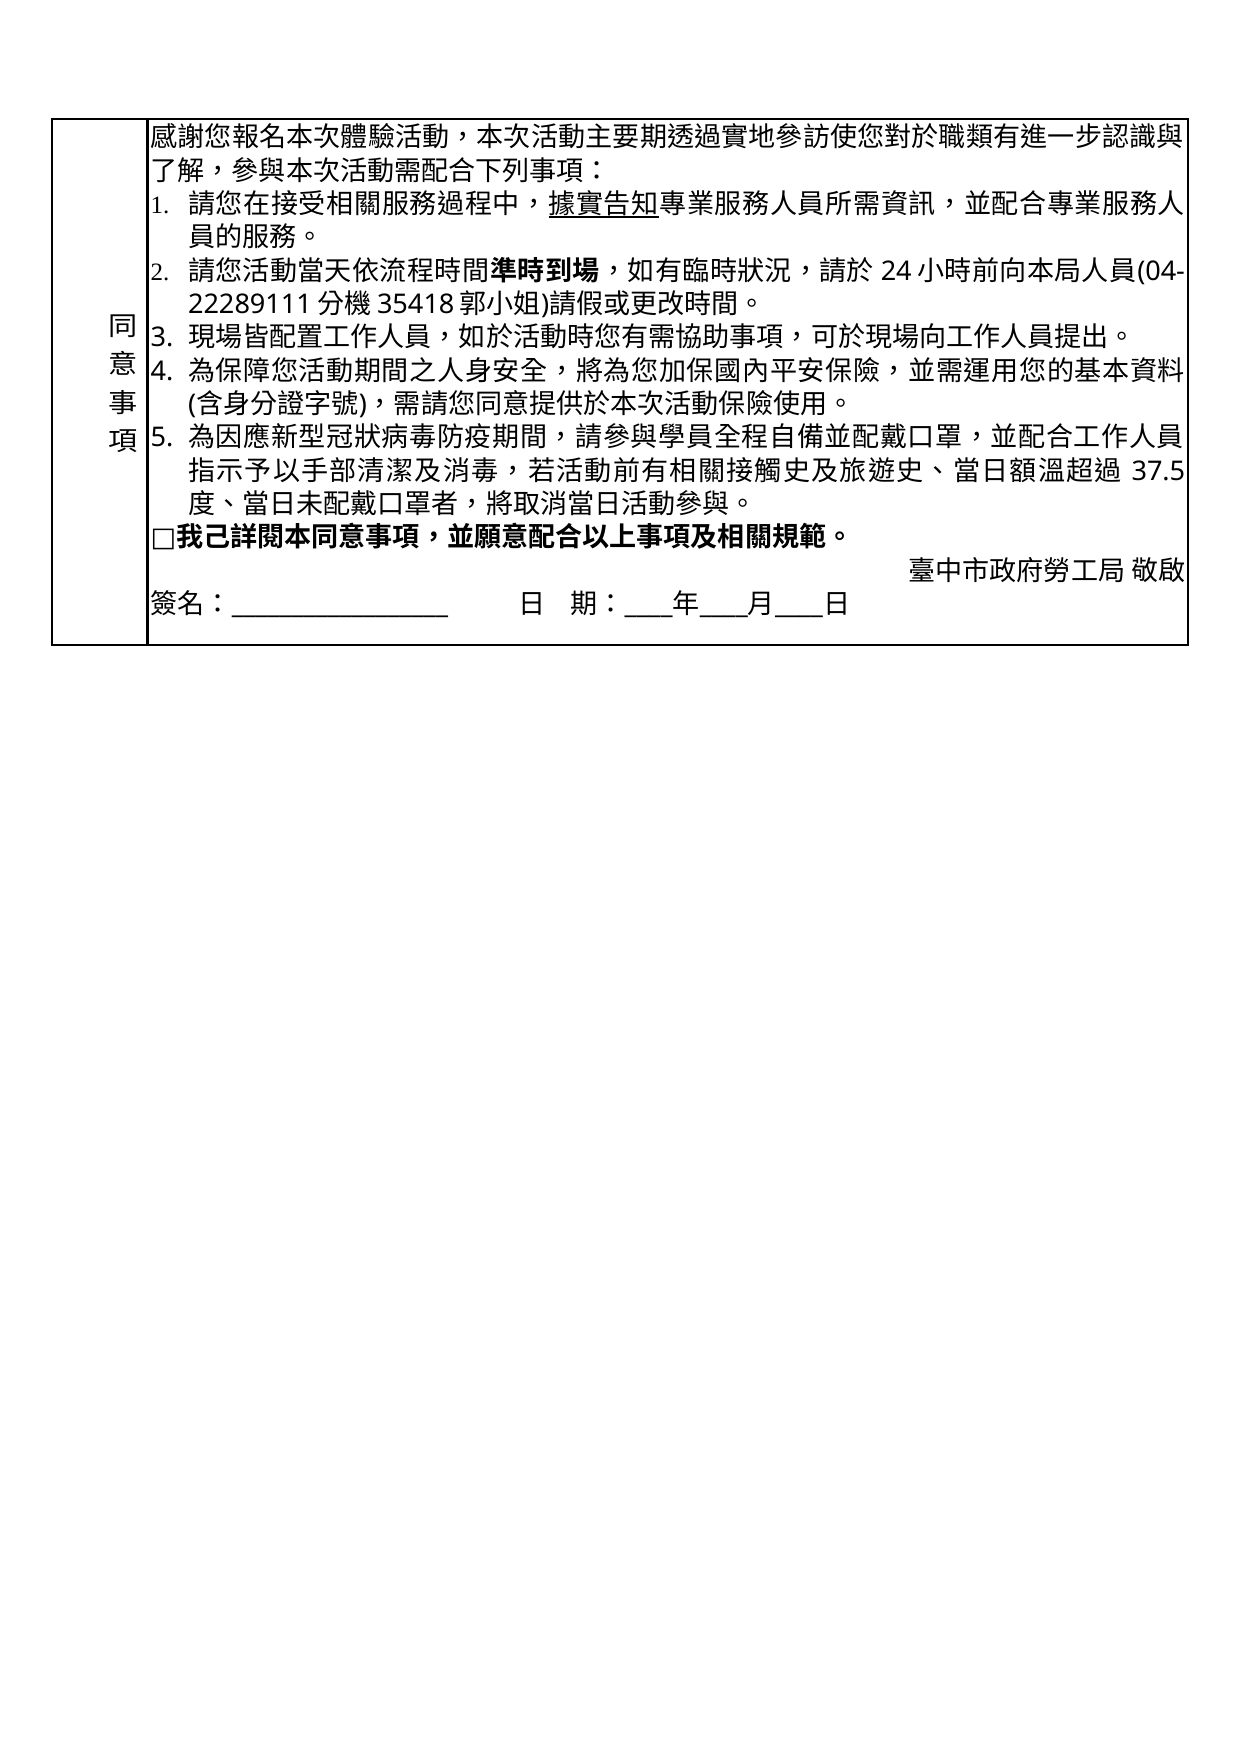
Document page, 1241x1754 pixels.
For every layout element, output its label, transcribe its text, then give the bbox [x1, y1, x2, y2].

table_cell 同 意 事 項 [53, 120, 146, 644]
table_cell 感謝您報名本次體驗活動，本次活動主要期透過實地參訪使您對於職類有進一步認識與了解，參與本次活動需配合下列事項： 請您在接受相關服務過程中，據實告知專業服務人員所需資訊，並配合專業服務人員的服務。 請您活動當天依流程時間準時到場，如有臨時狀況，請於24小時前向本局人員(04-22289111分機35418郭小姐)請假或更改時間。 現場皆配置工作人員，如於活動時您有需協助事項，可於現場向工作人員提出。 為保障您活動期間之人身安全，將為您加保國內平安保險，並需運用您的基本資料(含身分證字號)，需請您同意提供於本次活動保險使用。 為因應新型冠狀病毒防疫期間，請參與學員全程自備並配戴口罩，並配合工作人員指示予以手部清潔及消毒，若活動前有相關接觸史及旅遊史、當日額溫超過37.5度、當日未配戴口罩者，將取消當日活動參與。 □我己詳閱本同意事項，並願意配合以上事項及相關規範。 臺中市政府勞工局 敬啟 簽名：__________________ 日 期：____年____月____日 [149, 120, 1187, 644]
